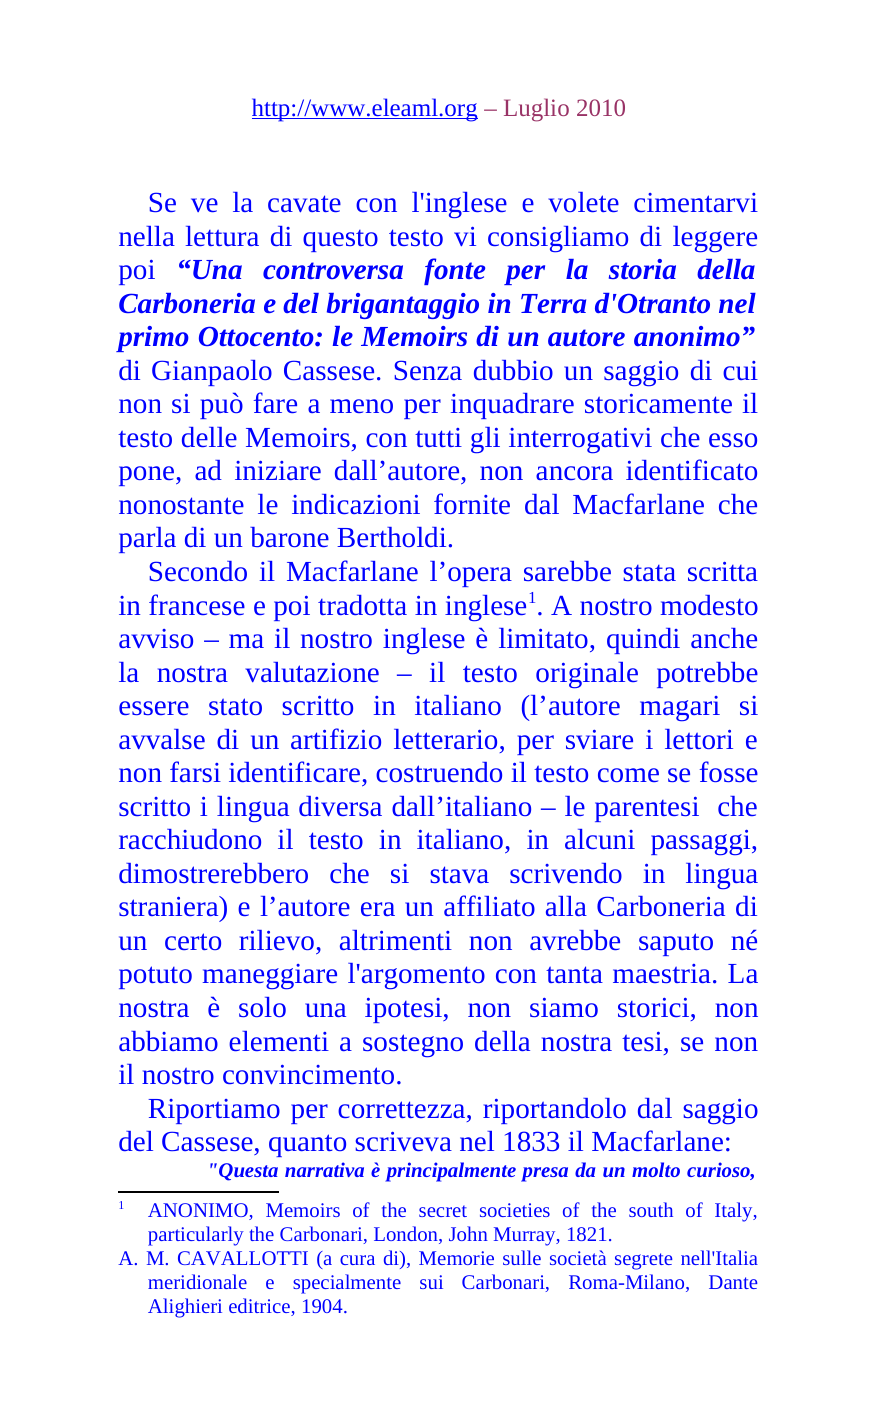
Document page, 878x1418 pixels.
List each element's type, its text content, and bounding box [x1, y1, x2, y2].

text ANONIMO, Memoirs of the secret societies of the south of Italy, particularly the Carbonari, London, John Murray, 1821. [118, 1198, 759, 1246]
text Secondo il Macfarlane l’opera sarebbe stata scritta in francese e poi tradotta in inglese. A nostro modesto avviso – ma il nostro inglese è limitato, quindi anche la nostra valutazione – il testo originale potrebbe essere stato scritto in italiano (l’autore magari si avvalse di un artifizio letterario, per sviare i lettori e non farsi identificare, costruendo il testo come se fosse scritto i lingua diversa dall’italiano – le parentesi che racchiudono il testo in italiano, in alcuni passaggi, dimostrerebbero che si stava scrivendo in lingua straniera) e l’autore era un affiliato alla Carboneria di un certo rilievo, altrimenti non avrebbe saputo né potuto maneggiare l'argomento con tanta maestria. La nostra è solo una ipotesi, non siamo storici, non abbiamo elementi a sostegno della nostra tesi, se non il nostro convincimento. [118, 554, 759, 1091]
text Se ve la cavate con l'inglese e volete cimentarvi nella lettura di questo testo vi consigliamo di leggere poi “Una controversa fonte per la storia della Carboneria e del brigantaggio in Terra d'Otranto nel primo Ottocento: le Memoirs di un autore anonimo” di Gianpaolo Cassese. Senza dubbio un saggio di cui non si può fare a meno per inquadrare storicamente il testo delle Memoirs, con tutti gli interrogativi che esso pone, ad iniziare dall’autore, non ancora identificato nonostante le indicazioni fornite dal Macfarlane che parla di un barone Bertholdi. [118, 185, 759, 554]
text Riportiamo per correttezza, riportandolo dal saggio del Cassese, quanto scriveva nel 1833 il Macfarlane: [118, 1091, 759, 1158]
text "Questa narrativa è principalmente presa da un molto curioso, [177, 1158, 759, 1182]
text A. M. CAVALLOTTI (a cura di), Memorie sulle società segrete nell'Italia meridionale e specialmente sui Carbonari, Roma-Milano, Dante Alighieri editrice, 1904. [118, 1246, 759, 1318]
